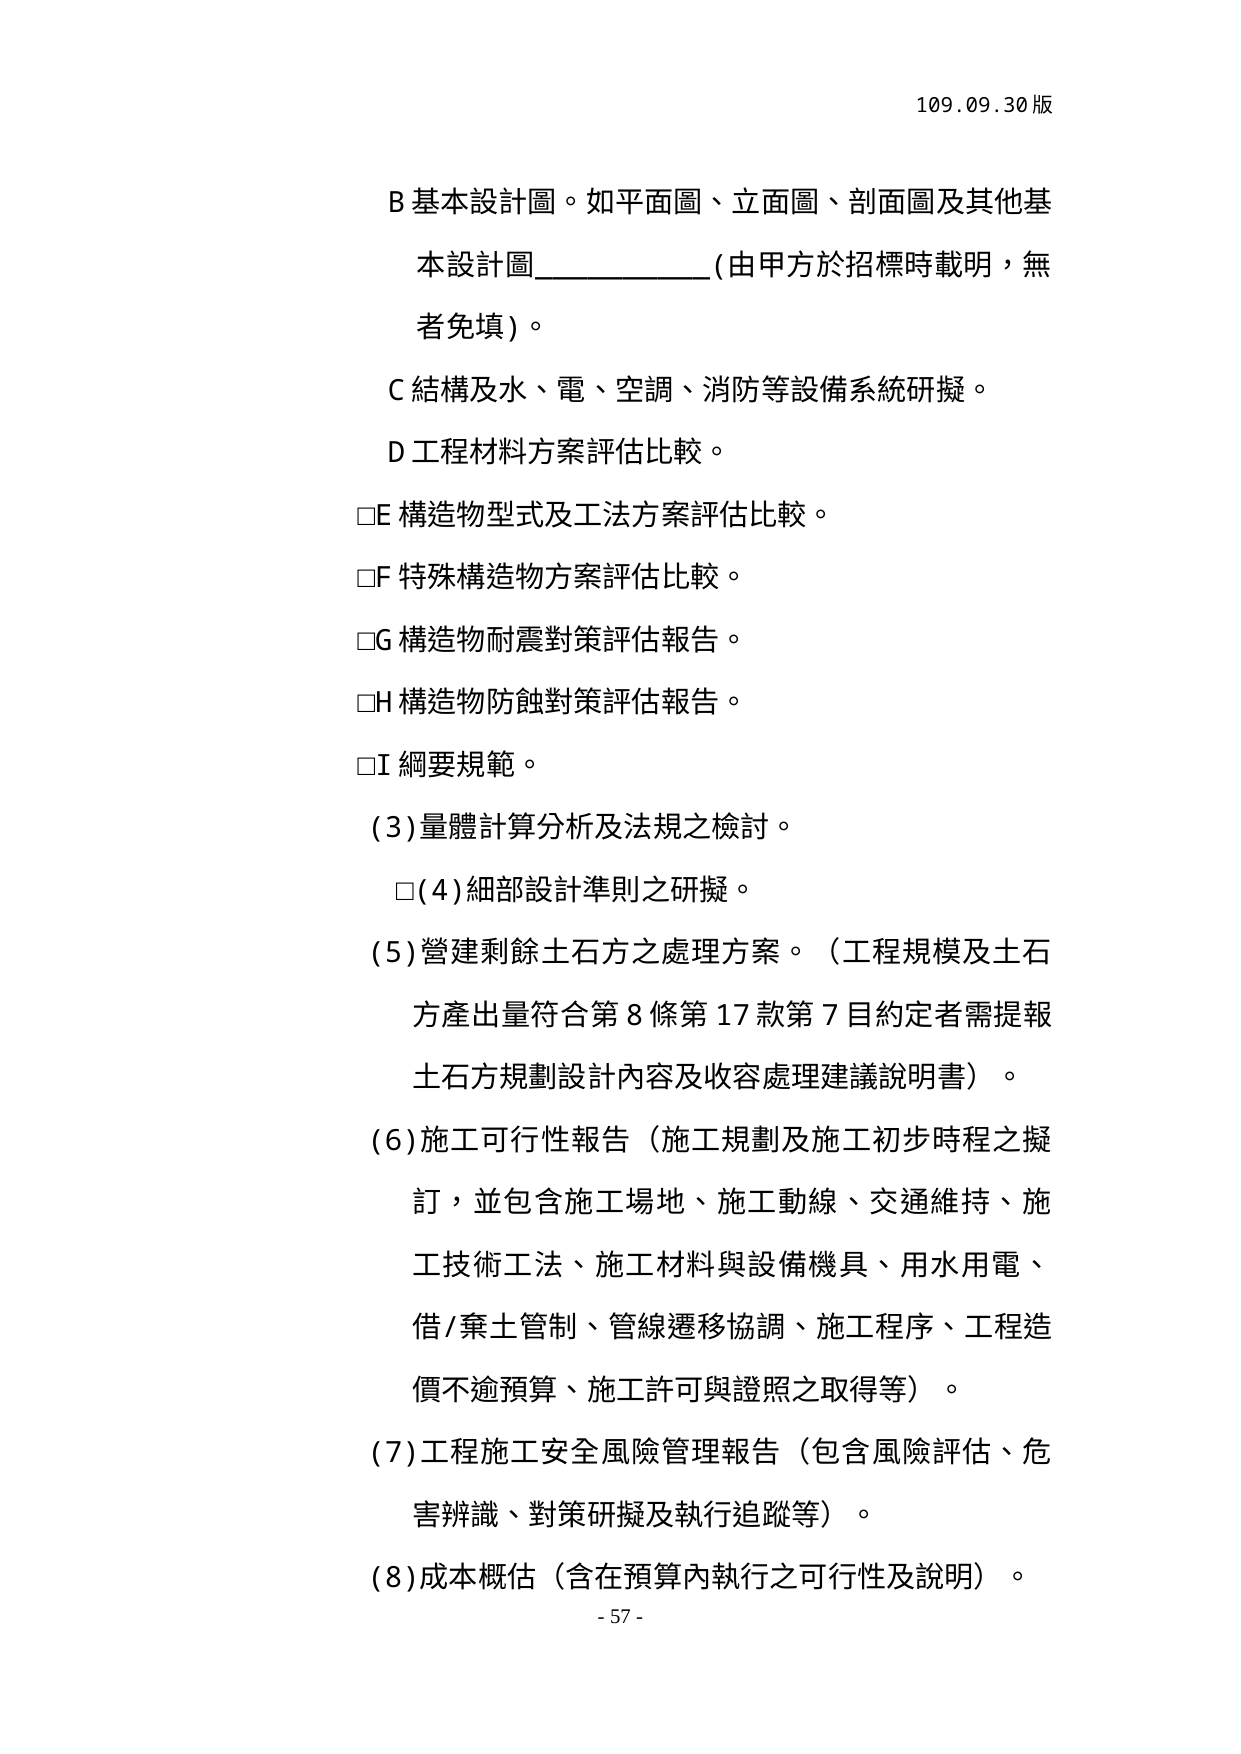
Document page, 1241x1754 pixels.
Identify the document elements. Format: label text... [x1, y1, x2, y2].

text (8)成本概估（含在預算內執行之可行性及說明）。 [367, 1533, 1053, 1596]
text □I綱要規範。 [357, 721, 1053, 783]
text □F特殊構造物方案評估比較。 [357, 533, 1053, 596]
text □G構造物耐震對策評估報告。 [357, 596, 1053, 658]
text (5)營建剩餘土石方之處理方案。（工程規模及土石方產出量符合第8條第17款第7目約定者需提報土石方規劃設計內容及收容處理建議說明書）。 [367, 908, 1053, 1096]
text □(4)細部設計準則之研擬。 [396, 846, 1053, 908]
text C結構及水、電、空調、消防等設備系統研擬。 [387, 346, 1053, 408]
text B基本設計圖。如平面圖、立面圖、剖面圖及其他基本設計圖__________(由甲方於招標時載明，無者免填)。 [387, 158, 1053, 346]
text D工程材料方案評估比較。 [387, 408, 1053, 471]
text □H構造物防蝕對策評估報告。 [357, 658, 1053, 721]
text (7)工程施工安全風險管理報告（包含風險評估、危害辨識、對策研擬及執行追蹤等）。 [367, 1408, 1053, 1533]
text □E構造物型式及工法方案評估比較。 [357, 471, 1053, 533]
text (3)量體計算分析及法規之檢討。 [367, 783, 1053, 846]
text (6)施工可行性報告（施工規劃及施工初步時程之擬訂，並包含施工場地、施工動線、交通維持、施工技術工法、施工材料與設備機具、用水用電、借/棄土管制、管線遷移協調、施工程序、工程造價不逾預算、施工許可與證照之取得等）。 [367, 1096, 1053, 1408]
